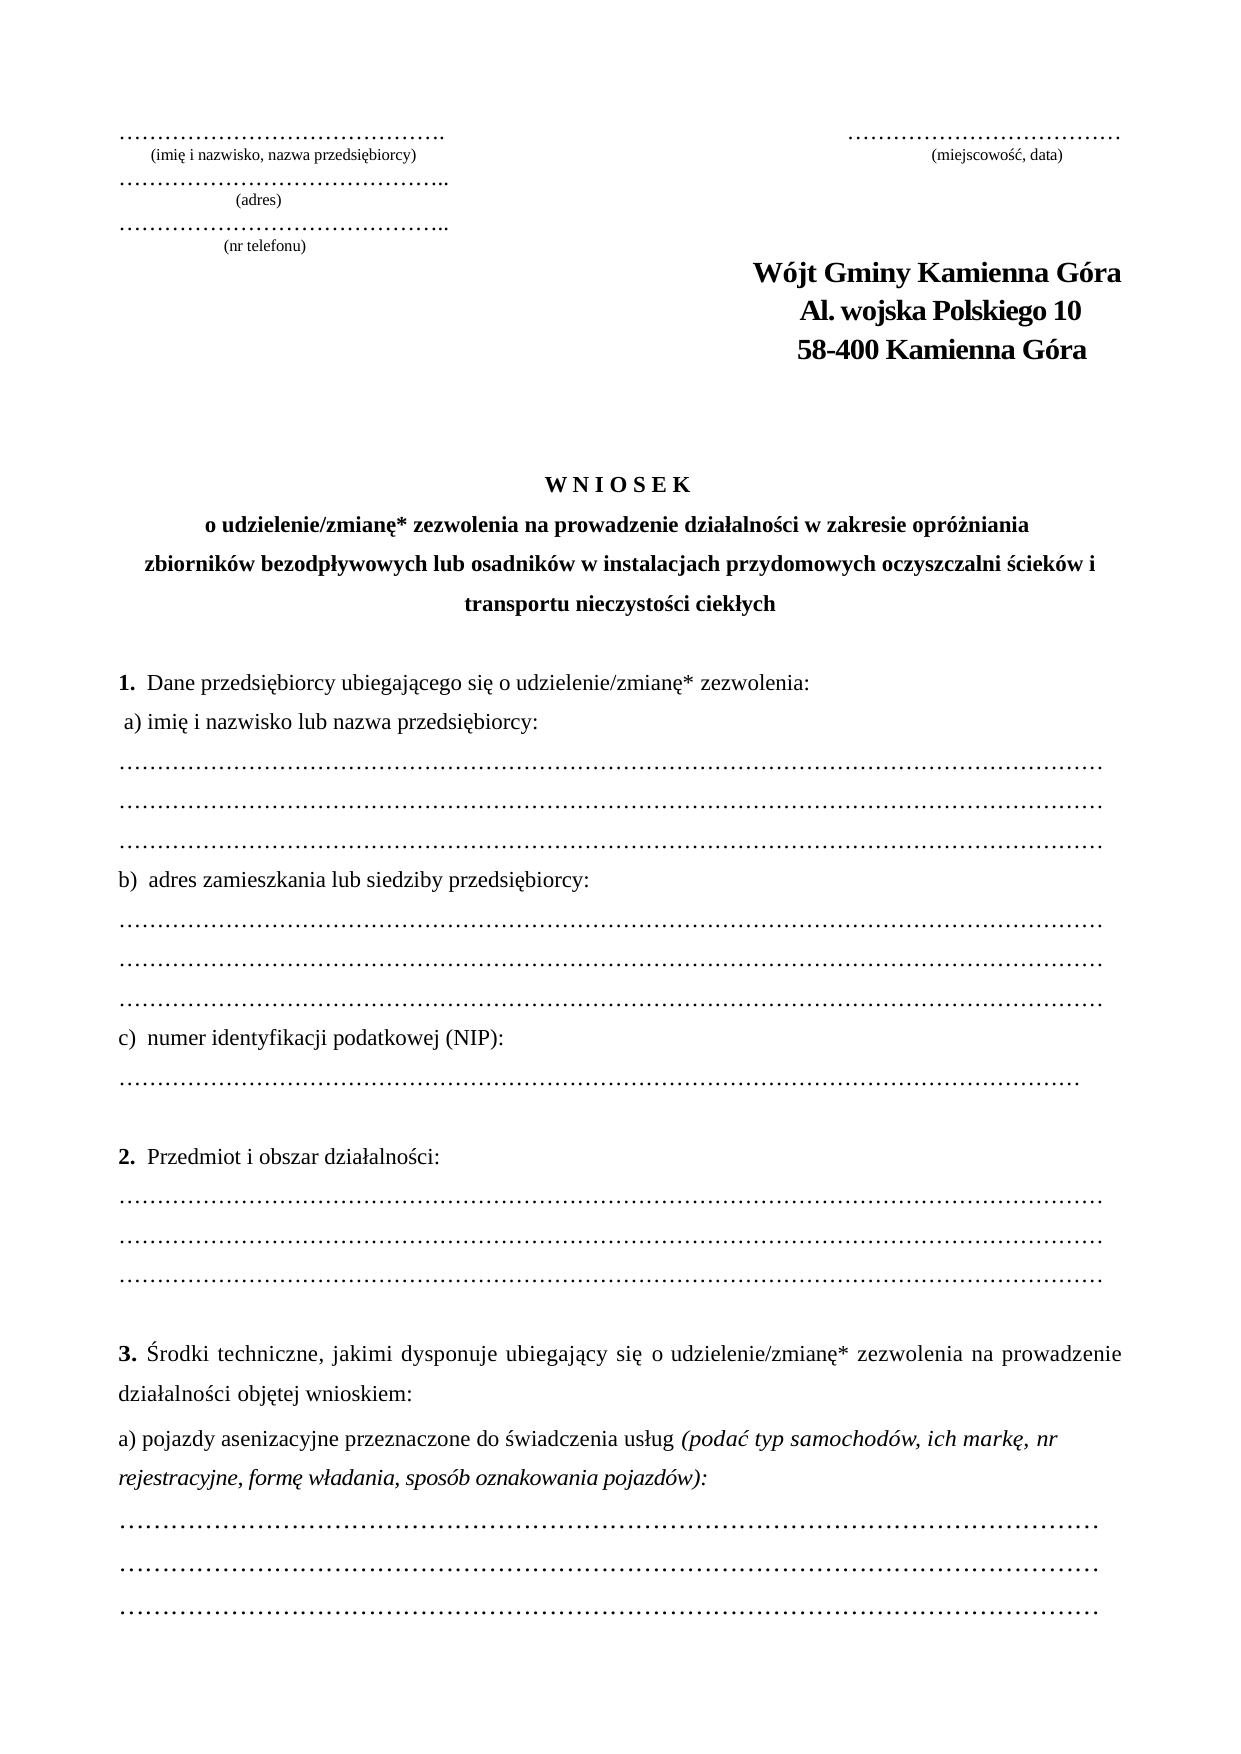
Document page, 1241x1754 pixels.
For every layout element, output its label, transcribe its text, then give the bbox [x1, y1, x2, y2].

text a) pojazdy asenizacyjne przeznaczone do świadczenia usług (podać typ samochodów, ich markę, nr rejestracyjne, formę władania, sposób oznakowania pojazdów):……………………………………………………………………………………………………………………………………………………………………………………………………………………………………………………………………………………………………………… [118, 1425, 1122, 1620]
text (adres) [118, 190, 1122, 209]
text ……………………………………………………………………………………………………………… [118, 1064, 1122, 1090]
text …………………………………….. [118, 209, 1122, 236]
text 2. Przedmiot i obszar działalności: [118, 1143, 1122, 1169]
text c) numer identyfikacji podatkowej (NIP): [118, 1024, 1122, 1051]
text …………………………………….. [118, 164, 1122, 190]
text b) adres zamieszkania lub siedziby przedsiębiorcy: [118, 866, 1122, 893]
text ……………………………………………………………………………………………………………………………………………………………………………………………………………………………………………………………………………………………………………………………………………………… [118, 748, 1122, 853]
text Wójt Gminy Kamienna Góra [118, 255, 1122, 288]
text 1. Dane przedsiębiorcy ubiegającego się o udzielenie/zmianę* zezwolenia: [118, 669, 1122, 695]
text W N I O S E K o udzielenie/zmianę* zezwolenia na prowadzenie działalności w zakresie opróżniania zbiorników bezodpływowych lub osadników w instalacjach przydomowych oczyszczalni ścieków i transportu nieczystości ciekłych [118, 472, 1122, 616]
text Al. wojska Polskiego 10 [118, 293, 1122, 327]
text (nr telefonu) [118, 236, 1122, 255]
text …………………………………………………………………………………………………………………………………………………………………………………………………………………………………… ………………………………………………………………………………………………………………… [118, 1182, 1122, 1287]
text 58-400 Kamienna Góra [118, 332, 1122, 365]
text ……………………………………. ……………………………… [118, 118, 1122, 144]
text ……………………………………………………………………………………………………………………………………………………………………………………………………………………………………………………………………………………………………………………………………………………… [118, 906, 1122, 1011]
text (imię i nazwisko, nazwa przedsiębiorcy) (miejscowość, data) [118, 144, 1122, 164]
text 3. Środki techniczne, jakimi dysponuje ubiegający się o udzielenie/zmianę* zezwolenia na prowadzenie działalności objętej wnioskiem: [118, 1340, 1122, 1406]
text a) imię i nazwisko lub nazwa przedsiębiorcy: [118, 708, 1122, 735]
